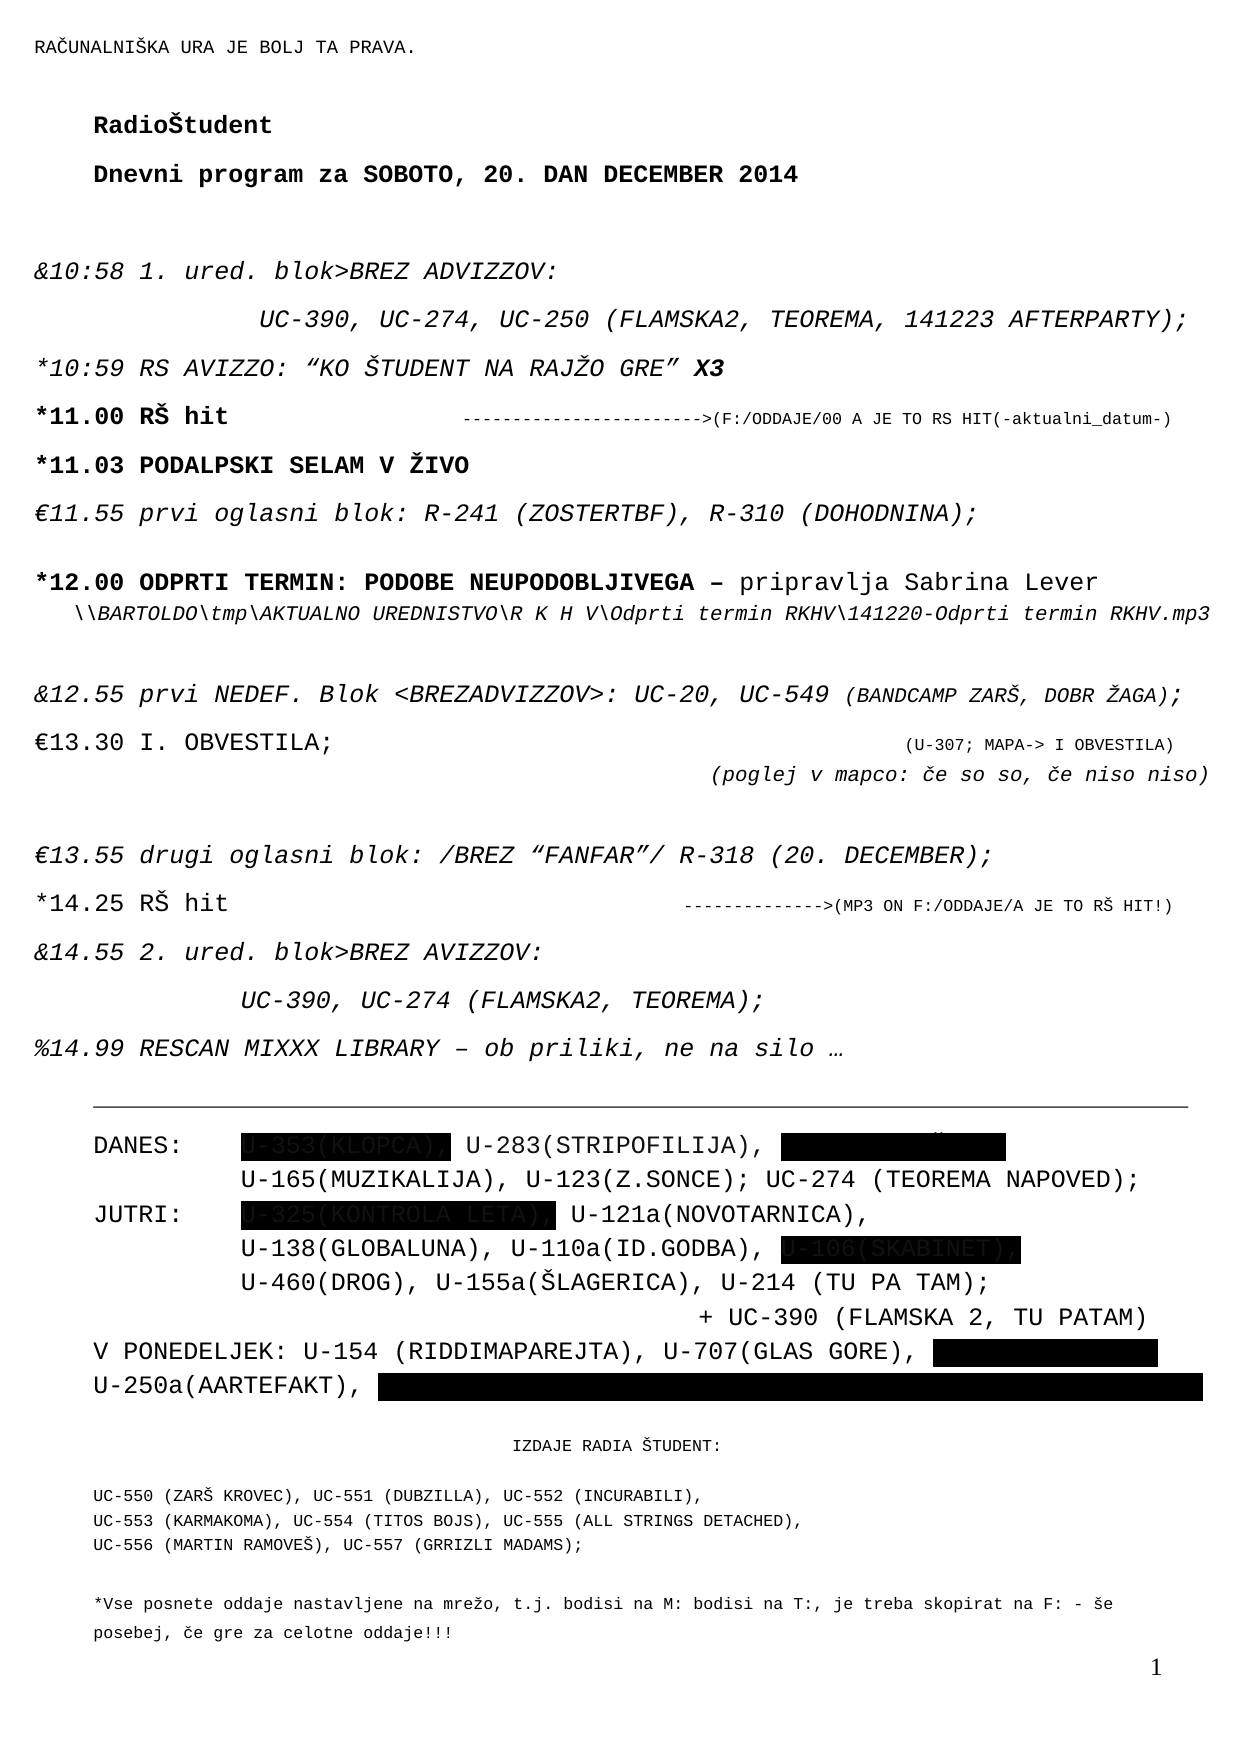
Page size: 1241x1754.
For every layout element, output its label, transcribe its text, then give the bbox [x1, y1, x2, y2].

text V PONEDELJEK: U-154 (RIDDIMAPAREJTA), U-707(GLAS GORE), U-273(OTITIS), [93, 1338, 1216, 1367]
text *11.03 PODALPSKI SELAM V ŽIVO [34, 452, 1209, 481]
text €13.30 I. OBVESTILA; (U-307; MAPA-> I OBVESTILA) [34, 730, 1209, 758]
text €13.55 drugi oglasni blok: /BREZ “FANFAR”/ R-318 (20. DECEMBER); [34, 842, 1209, 871]
text UC-550 (ZARŠ KROVEC), UC-551 (DUBZILLA), UC-552 (INCURABILI), [93, 1487, 1192, 1506]
text U-460(DROG), U-155a(ŠLAGERICA), U-214 (TU PA TAM); [93, 1270, 1192, 1298]
text (poglej v mapco: če so so, če niso niso) [34, 764, 1209, 788]
text *Vse posnete oddaje nastavljene na mrežo, t.j. bodisi na M: bodisi na T:, je treba skopirat na F: - še posebej, če gre za celotne oddaje!!! [93, 1596, 1192, 1643]
text UC-553 (KARMAKOMA), UC-554 (TITOS BOJS), UC-555 (ALL STRINGS DETACHED), [93, 1512, 1192, 1531]
text DANES: U-353(KLOPCA), U-283(STRIPOFILIJA), U-212(LETEČIP); [93, 1133, 1192, 1161]
text %14.99 RESCAN MIXXX LIBRARY – ob priliki, ne na silo … [34, 1036, 1209, 1064]
text *11.00 RŠ hit ------------------------>(F:/ODDAJE/00 A JE TO RS HIT(-aktualni_datum-) [34, 404, 1209, 432]
text IZDAJE RADIA ŠTUDENT: [93, 1438, 1192, 1457]
text JUTRI: U-325(KONTROLA LETA), U-121a(NOVOTARNICA), [93, 1201, 1192, 1230]
text RAČUNALNIŠKA URA JE BOLJ TA PRAVA. [34, 37, 1192, 59]
text U-250a(AARTEFAKT), U-245 (ZID NAPOVED), U-585(RADAR), U-100 (TEMNA ZVEZDA) [93, 1373, 1216, 1401]
text &14.55 2. ured. blok>BREZ AVIZZOV: [34, 939, 1209, 967]
text Dnevni program za SOBOTO, 20. DAN DECEMBER 2014 [93, 162, 1192, 190]
text *10:59 RS AVIZZO: “KO ŠTUDENT NA RAJŽO GRE” X3 [34, 355, 1209, 384]
text *12.00 ODPRTI TERMIN: PODOBE NEUPODOBLJIVEGA – pripravlja Sabrina Lever [34, 569, 1209, 597]
text RadioŠtudent [93, 113, 1192, 141]
text &12.55 prvi NEDEF. Blok <BREZADVIZZOV>: UC-20, UC-549 (BANDCAMP ZARŠ, DOBR ŽAGA); [34, 681, 1209, 710]
text *14.25 RŠ hit -------------->(MP3 ON F:/ODDAJE/A JE TO RŠ HIT!) [34, 891, 1209, 919]
text &10:58 1. ured. blok>BREZ ADVIZZOV: [34, 258, 1209, 287]
text U-165(MUZIKALIJA), U-123(Z.SONCE); UC-274 (TEOREMA NAPOVED); [93, 1167, 1192, 1195]
text UC-390, UC-274, UC-250 (FLAMSKA2, TEOREMA, 141223 AFTERPARTY); [34, 307, 1209, 335]
text €11.55 prvi oglasni blok: R-241 (ZOSTERTBF), R-310 (DOHODNINA); [34, 501, 1209, 529]
text \\BARTOLDO\tmp\AKTUALNO UREDNISTVO\R K H V\Odprti termin RKHV\141220-Odprti termin RKHV.mp3 [34, 603, 1209, 627]
text U-138(GLOBALUNA), U-110a(ID.GODBA), U-106(SKABINET), [93, 1236, 1192, 1264]
text + UC-390 (FLAMSKA 2, TU PATAM) [93, 1304, 1192, 1332]
text _________________________________________________________________________ [93, 1084, 1192, 1113]
text UC-390, UC-274 (FLAMSKA2, TEOREMA); [34, 987, 1209, 1016]
text UC-556 (MARTIN RAMOVEŠ), UC-557 (GRRIZLI MADAMS); [93, 1537, 1192, 1556]
